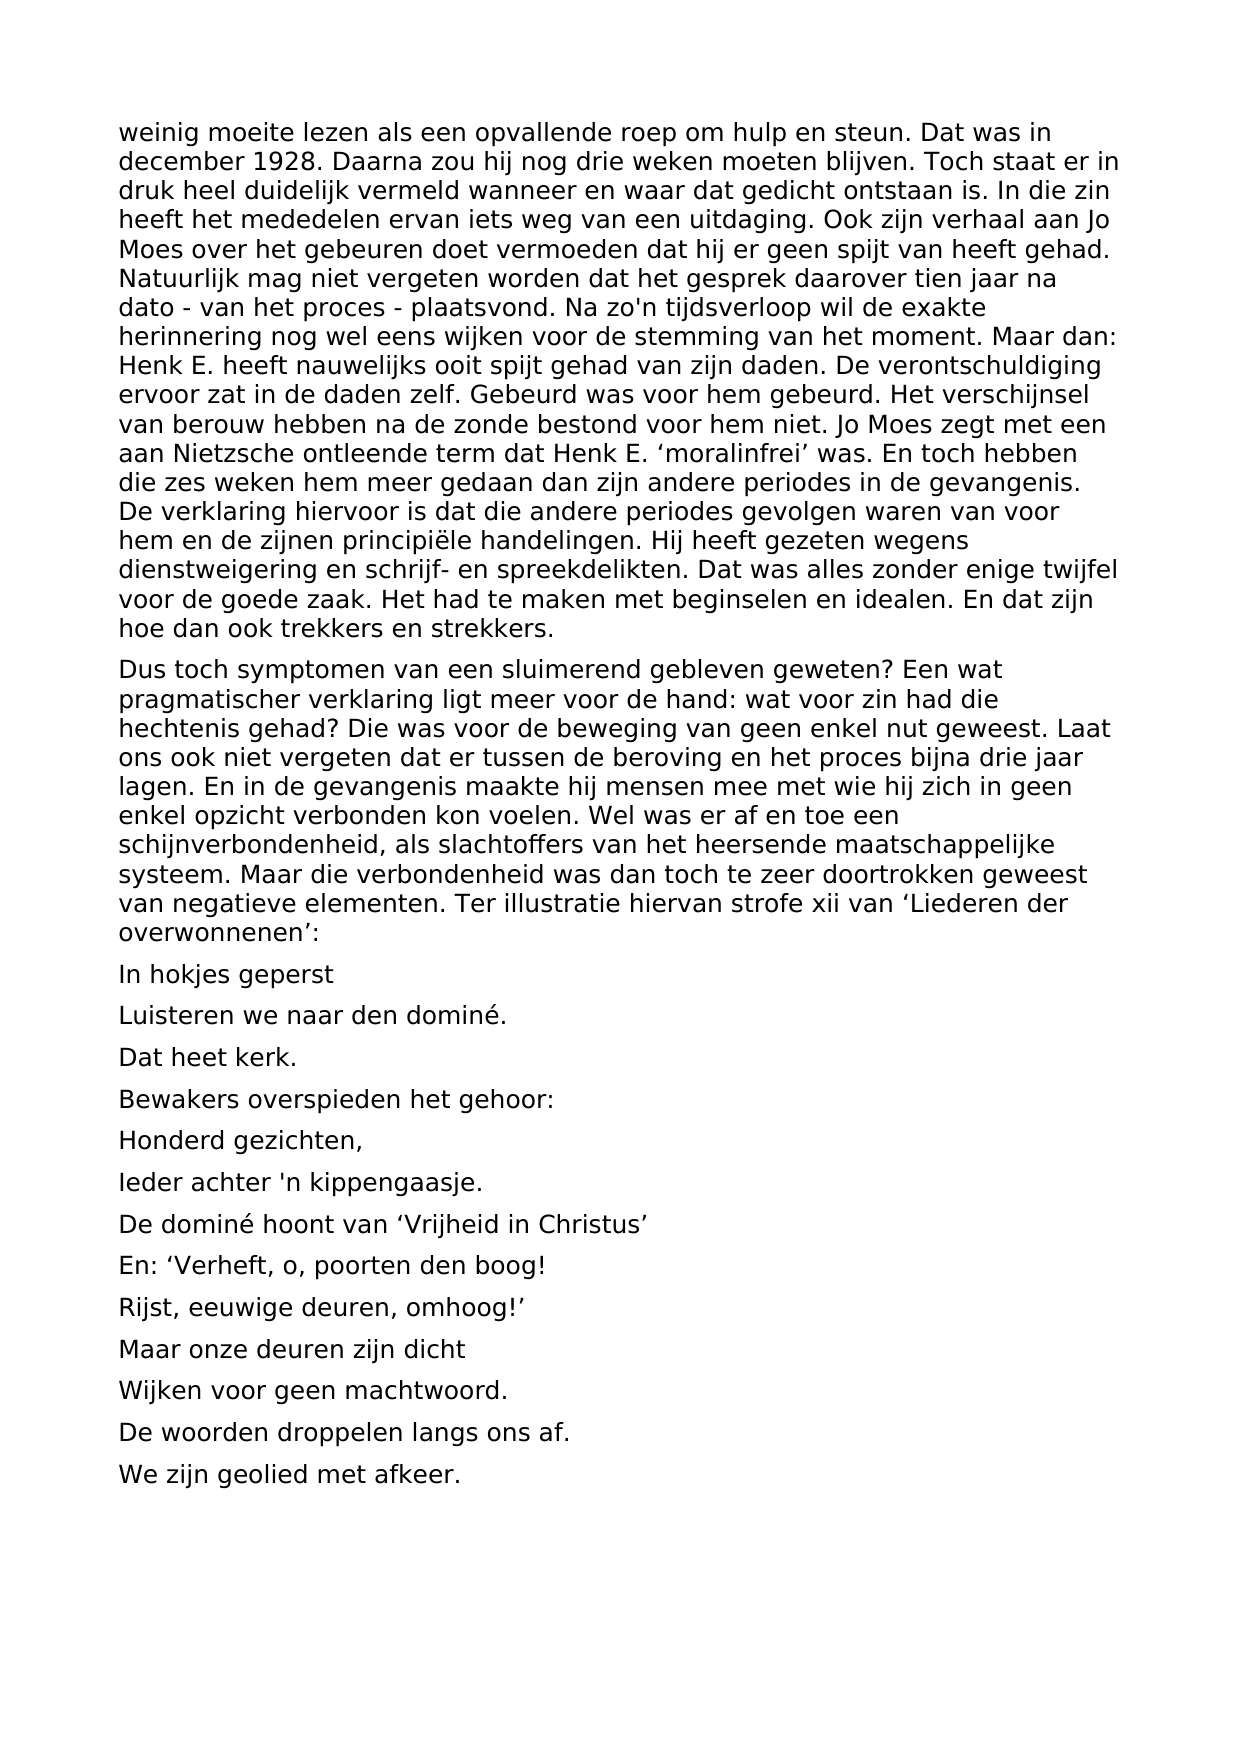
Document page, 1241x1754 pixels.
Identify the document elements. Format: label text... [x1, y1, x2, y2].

text Luisteren we naar den dominé. [118, 1001, 1122, 1031]
text Dat heet kerk. [118, 1043, 1122, 1072]
text Dus toch symptomen van een sluimerend gebleven geweten? Een wat pragmatischer verklaring ligt meer voor de hand: wat voor zin had die hechtenis gehad? Die was voor de beweging van geen enkel nut geweest. Laat ons ook niet vergeten dat er tussen de beroving en het proces bijna drie jaar lagen. En in de gevangenis maakte hij mensen mee met wie hij zich in geen enkel opzicht verbonden kon voelen. Wel was er af en toe een schijnverbondenheid, als slachtoffers van het heersende maatschappelijke systeem. Maar die verbondenheid was dan toch te zeer doortrokken geweest van negatieve elementen. Ter illustratie hiervan strofe xii van ‘Liederen der overwonnenen’: [118, 656, 1122, 947]
text We zijn geolied met afkeer. [118, 1460, 1122, 1489]
text Maar onze deuren zijn dicht [118, 1335, 1122, 1364]
text Rijst, eeuwige deuren, omhoog!’ [118, 1293, 1122, 1322]
text Bewakers overspieden het gehoor: [118, 1085, 1122, 1114]
text Ieder achter 'n kippengaasje. [118, 1168, 1122, 1197]
text De dominé hoont van ‘Vrijheid in Christus’ [118, 1210, 1122, 1239]
text Wijken voor geen machtwoord. [118, 1376, 1122, 1406]
text De woorden droppelen langs ons af. [118, 1418, 1122, 1447]
text En: ‘Verheft, o, poorten den boog! [118, 1251, 1122, 1281]
text In hokjes geperst [118, 960, 1122, 989]
text Honderd gezichten, [118, 1126, 1122, 1156]
text weinig moeite lezen als een opvallende roep om hulp en steun. Dat was in december 1928. Daarna zou hij nog drie weken moeten blijven. Toch staat er in druk heel duidelijk vermeld wanneer en waar dat gedicht ontstaan is. In die zin heeft het mededelen ervan iets weg van een uitdaging. Ook zijn verhaal aan Jo Moes over het gebeuren doet vermoeden dat hij er geen spijt van heeft gehad. Natuurlijk mag niet vergeten worden dat het gesprek daarover tien jaar na dato - van het proces - plaatsvond. Na zo'n tijdsverloop wil de exakte herinnering nog wel eens wijken voor de stemming van het moment. Maar dan: Henk E. heeft nauwelijks ooit spijt gehad van zijn daden. De verontschuldiging ervoor zat in de daden zelf. Gebeurd was voor hem gebeurd. Het verschijnsel van berouw hebben na de zonde bestond voor hem niet. Jo Moes zegt met een aan Nietzsche ontleende term dat Henk E. ‘moralinfrei’ was. En toch hebben die zes weken hem meer gedaan dan zijn andere periodes in de gevangenis. De verklaring hiervoor is dat die andere periodes gevolgen waren van voor hem en de zijnen principiële handelingen. Hij heeft gezeten wegens dienstweigering en schrijf- en spreekdelikten. Dat was alles zonder enige twijfel voor de goede zaak. Het had te maken met beginselen en idealen. En dat zijn hoe dan ook trekkers en strekkers. [118, 118, 1122, 643]
